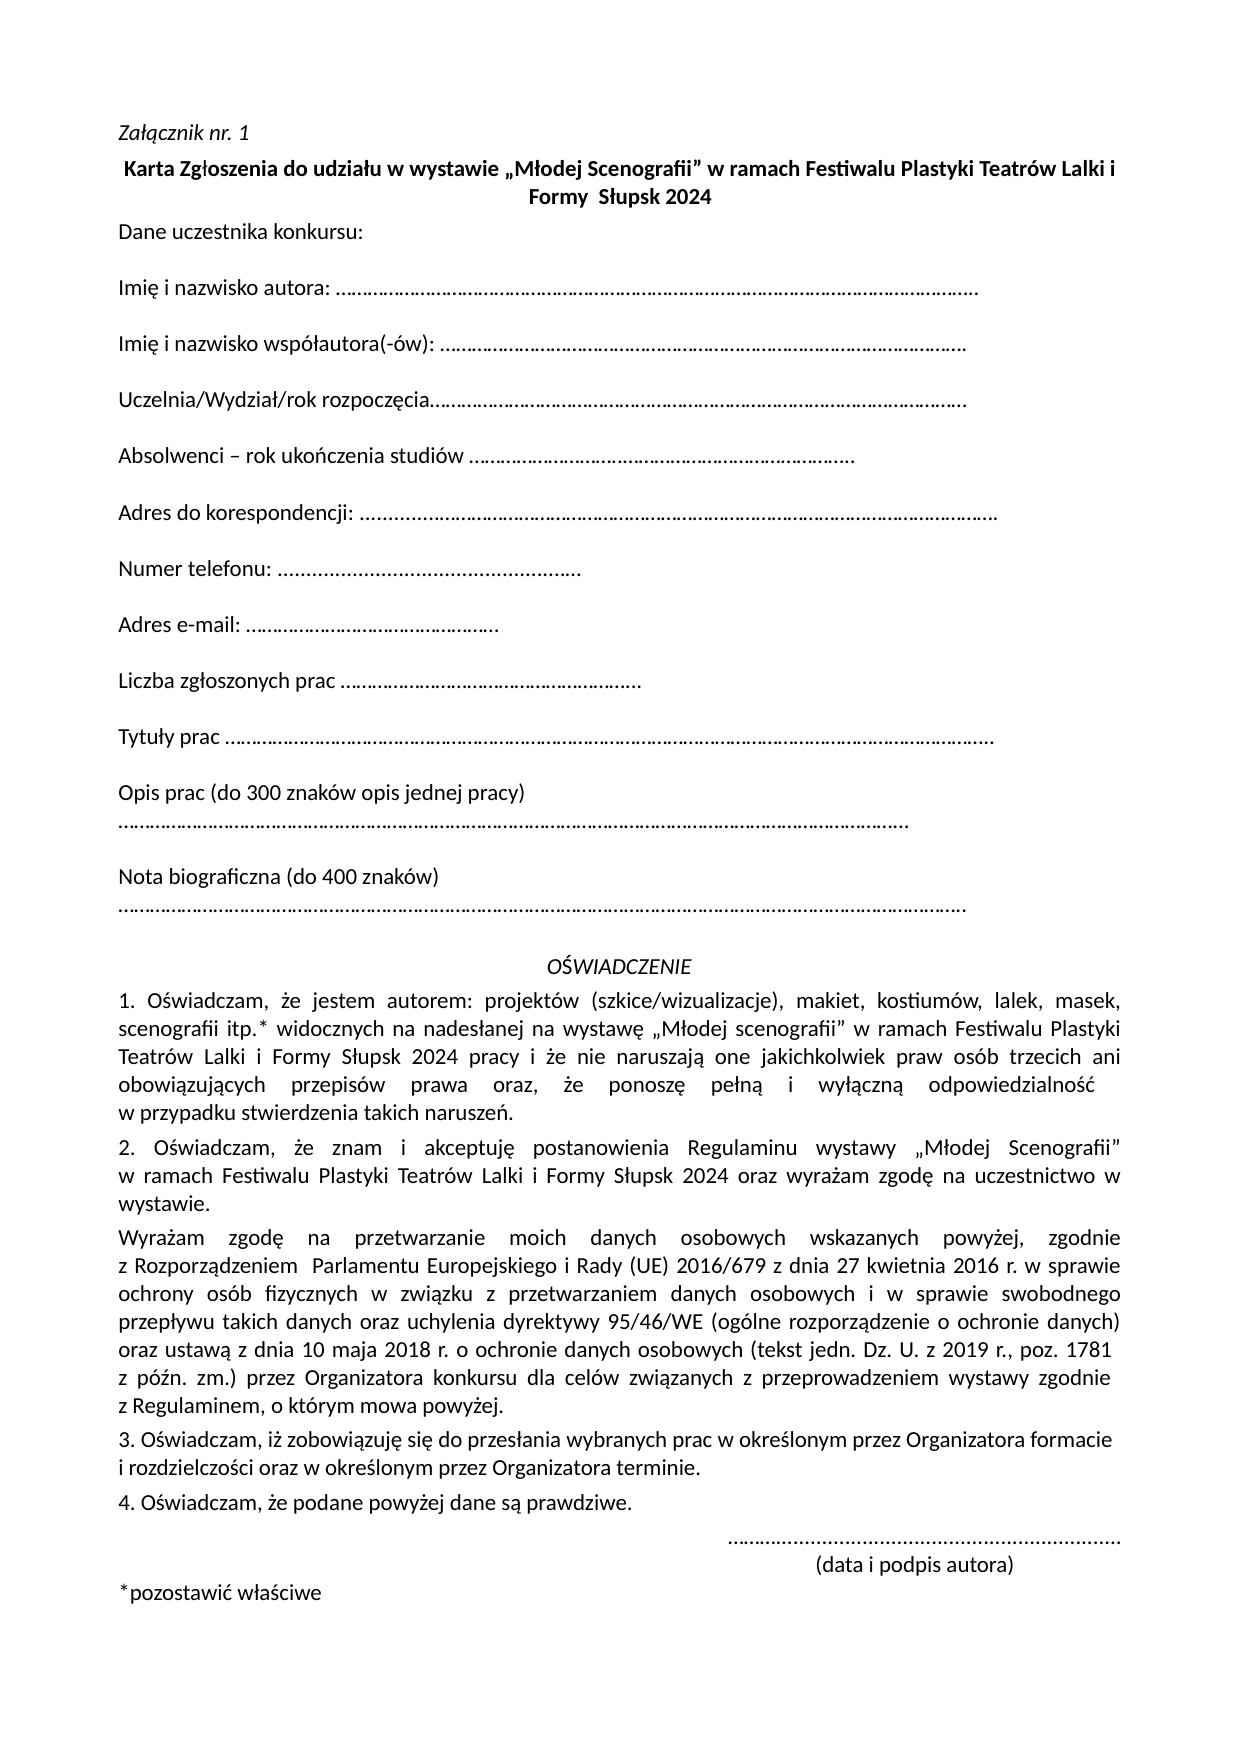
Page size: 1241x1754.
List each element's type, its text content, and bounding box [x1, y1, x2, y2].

text 4. Oświadczam, że podane powyżej dane są prawdziwe. [118, 1488, 1122, 1516]
text Załącznik nr. 1 [118, 118, 1122, 146]
text (data i podpis autora) [118, 1550, 1122, 1578]
text ………............................................................ [118, 1522, 1122, 1550]
text Imię i nazwisko autora: ………………………………………………………………………………………………………….. [118, 273, 1122, 301]
text Opis prac (do 300 znaków opis jednej pracy)…………………………………………………………………………………………………………………………………... [118, 778, 1122, 834]
text Karta Zgłoszenia do udziału w wystawie „Młodej Scenografii” w ramach Festiwalu Plastyki Teatrów Lalki i Formy Słupsk 2024 [118, 154, 1122, 210]
text Nota biograficzna (do 400 znaków)…………………………………………………………………………………………………………………………………………….. [118, 862, 1122, 918]
text Liczba zgłoszonych prac ………………………………………………... [118, 666, 1122, 694]
text 3. Oświadczam, iż zobowiązuję się do przesłania wybranych prac w określonym przez Organizatora formacie i rozdzielczości oraz w określonym przez Organizatora terminie. [118, 1426, 1122, 1482]
text Imię i nazwisko współautora(-ów): ………………………………………………………………………………………. [118, 329, 1122, 357]
text Wyrażam zgodę na przetwarzanie moich danych osobowych wskazanych powyżej, zgodnie z Rozporządzeniem Parlamentu Europejskiego i Rady (UE) 2016/679 z dnia 27 kwietnia 2016 r. w sprawie ochrony osób fizycznych w związku z przetwarzaniem danych osobowych i w sprawie swobodnego przepływu takich danych oraz uchylenia dyrektywy 95/46/WE (ogólne rozporządzenie o ochronie danych) oraz ustawą z dnia 10 maja 2018 r. o ochronie danych osobowych (tekst jedn. Dz. U. z 2019 r., poz. 1781 z późn. zm.) przez Organizatora konkursu dla celów związanych z przeprowadzeniem wystawy zgodnie z Regulaminem, o którym mowa powyżej. [118, 1223, 1122, 1419]
text Adres e-mail: ………………………………………… [118, 610, 1122, 638]
text Dane uczestnika konkursu: [118, 217, 1122, 245]
text Absolwenci – rok ukończenia studiów ………………………..…………………………………….. [118, 442, 1122, 469]
text Adres do korespondencji: ..............……………………………………………………………………………………………. [118, 498, 1122, 526]
text 1. Oświadczam, że jestem autorem: projektów (szkice/wizualizacje), makiet, kostiumów, lalek, masek, scenografii itp.* widocznych na nadesłanej na wystawę „Młodej scenografii” w ramach Festiwalu Plastyki Teatrów Lalki i Formy Słupsk 2024 pracy i że nie naruszają one jakichkolwiek praw osób trzecich ani obowiązujących przepisów prawa oraz, że ponoszę pełną i wyłączną odpowiedzialność w przypadku stwierdzenia takich naruszeń. [118, 986, 1122, 1127]
text 2. Oświadczam, że znam i akceptuję postanowienia Regulaminu wystawy „Młodej Scenografii” w ramach Festiwalu Plastyki Teatrów Lalki i Formy Słupsk 2024 oraz wyrażam zgodę na uczestnictwo w wystawie. [118, 1133, 1122, 1217]
text Tytuły prac ……………………………………………………………………………………………………………………………….. [118, 722, 1122, 750]
text OŚWIADCZENIE [118, 952, 1122, 980]
text Uczelnia/Wydział/rok rozpoczęcia………………………………………………………………………………………… [118, 386, 1122, 413]
text *pozostawić właściwe [118, 1578, 1122, 1606]
text Numer telefonu: ..................................................… [118, 554, 1122, 582]
